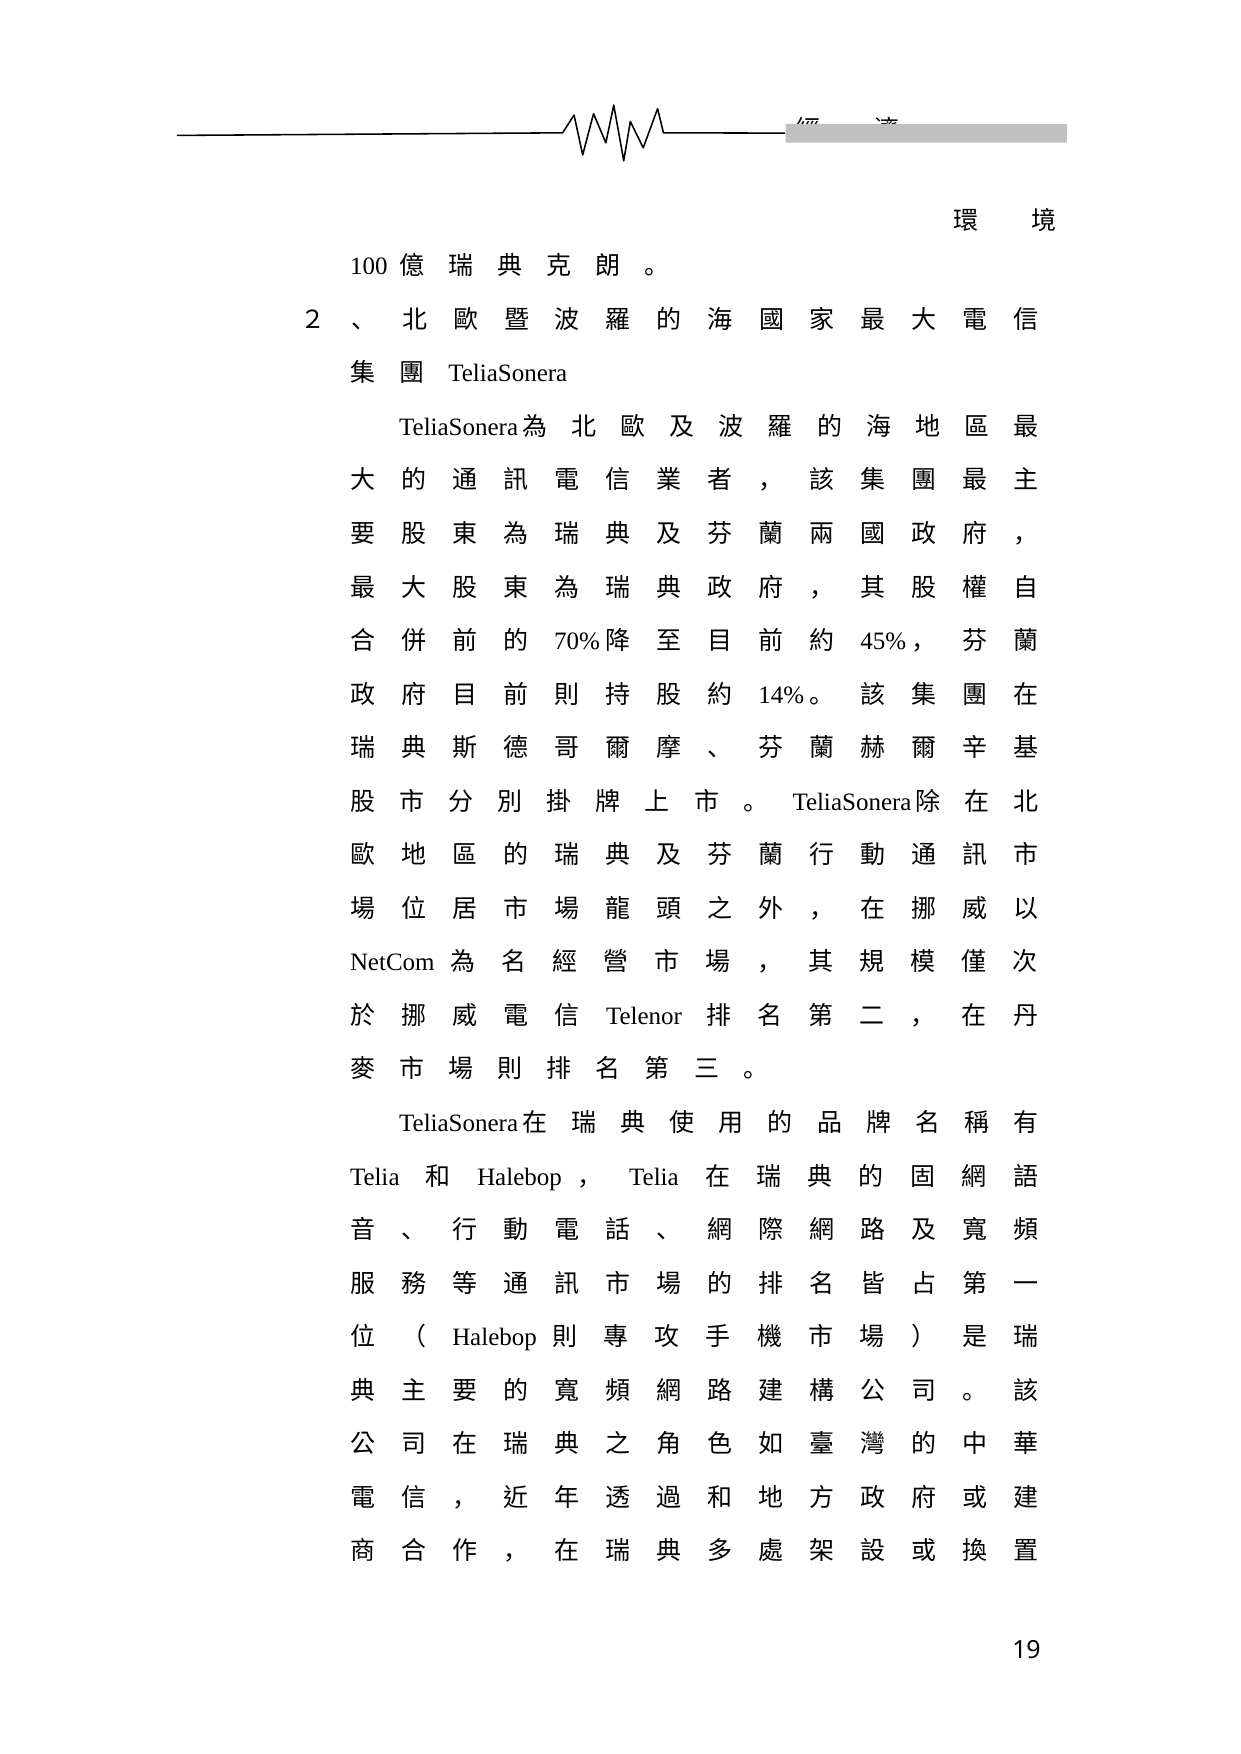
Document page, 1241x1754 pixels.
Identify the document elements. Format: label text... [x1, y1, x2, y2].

text 100億瑞典克朗。 [325, 237, 1063, 291]
text ２、北歐暨波羅的海國家最大電信集團TeliaSonera [276, 291, 1063, 398]
text TeliaSonera為北歐及波羅的海地區最大的通訊電信業者，該集團最主要股東為瑞典及芬蘭兩國政府，最大股東為瑞典政府，其股權自合併前的70%降至目前約45%，芬蘭政府目前則持股約14%。該集團在瑞典斯德哥爾摩、芬蘭赫爾辛基股市分別掛牌上市。TeliaSonera除在北歐地區的瑞典及芬蘭行動通訊市場位居市場龍頭之外，在挪威以NetCom為名經營市場，其規模僅次於挪威電信Telenor排名第二，在丹麥市場則排名第三。 [325, 398, 1063, 1094]
text TeliaSonera在瑞典使用的品牌名稱有Telia和Halebop，Telia在瑞典的固網語音、行動電話、網際網路及寬頻服務等通訊市場的排名皆占第一位（Halebop則專攻手機市場）是瑞典主要的寬頻網路建構公司。該公司在瑞典之角色如臺灣的中華電信，近年透過和地方政府或建商合作，在瑞典多處架設或換置成光纖網路。除原有市場，該集團近兩年亦新開發不丹、塔吉克、烏茲別克等市場。為了更接近市場用戶，TeliaSonera自2014年4月1日起，改組集團經濟模式，以國家為經營層面，將全球市場區分為瑞典、歐洲及歐亞等三區。 [325, 1094, 1063, 1576]
